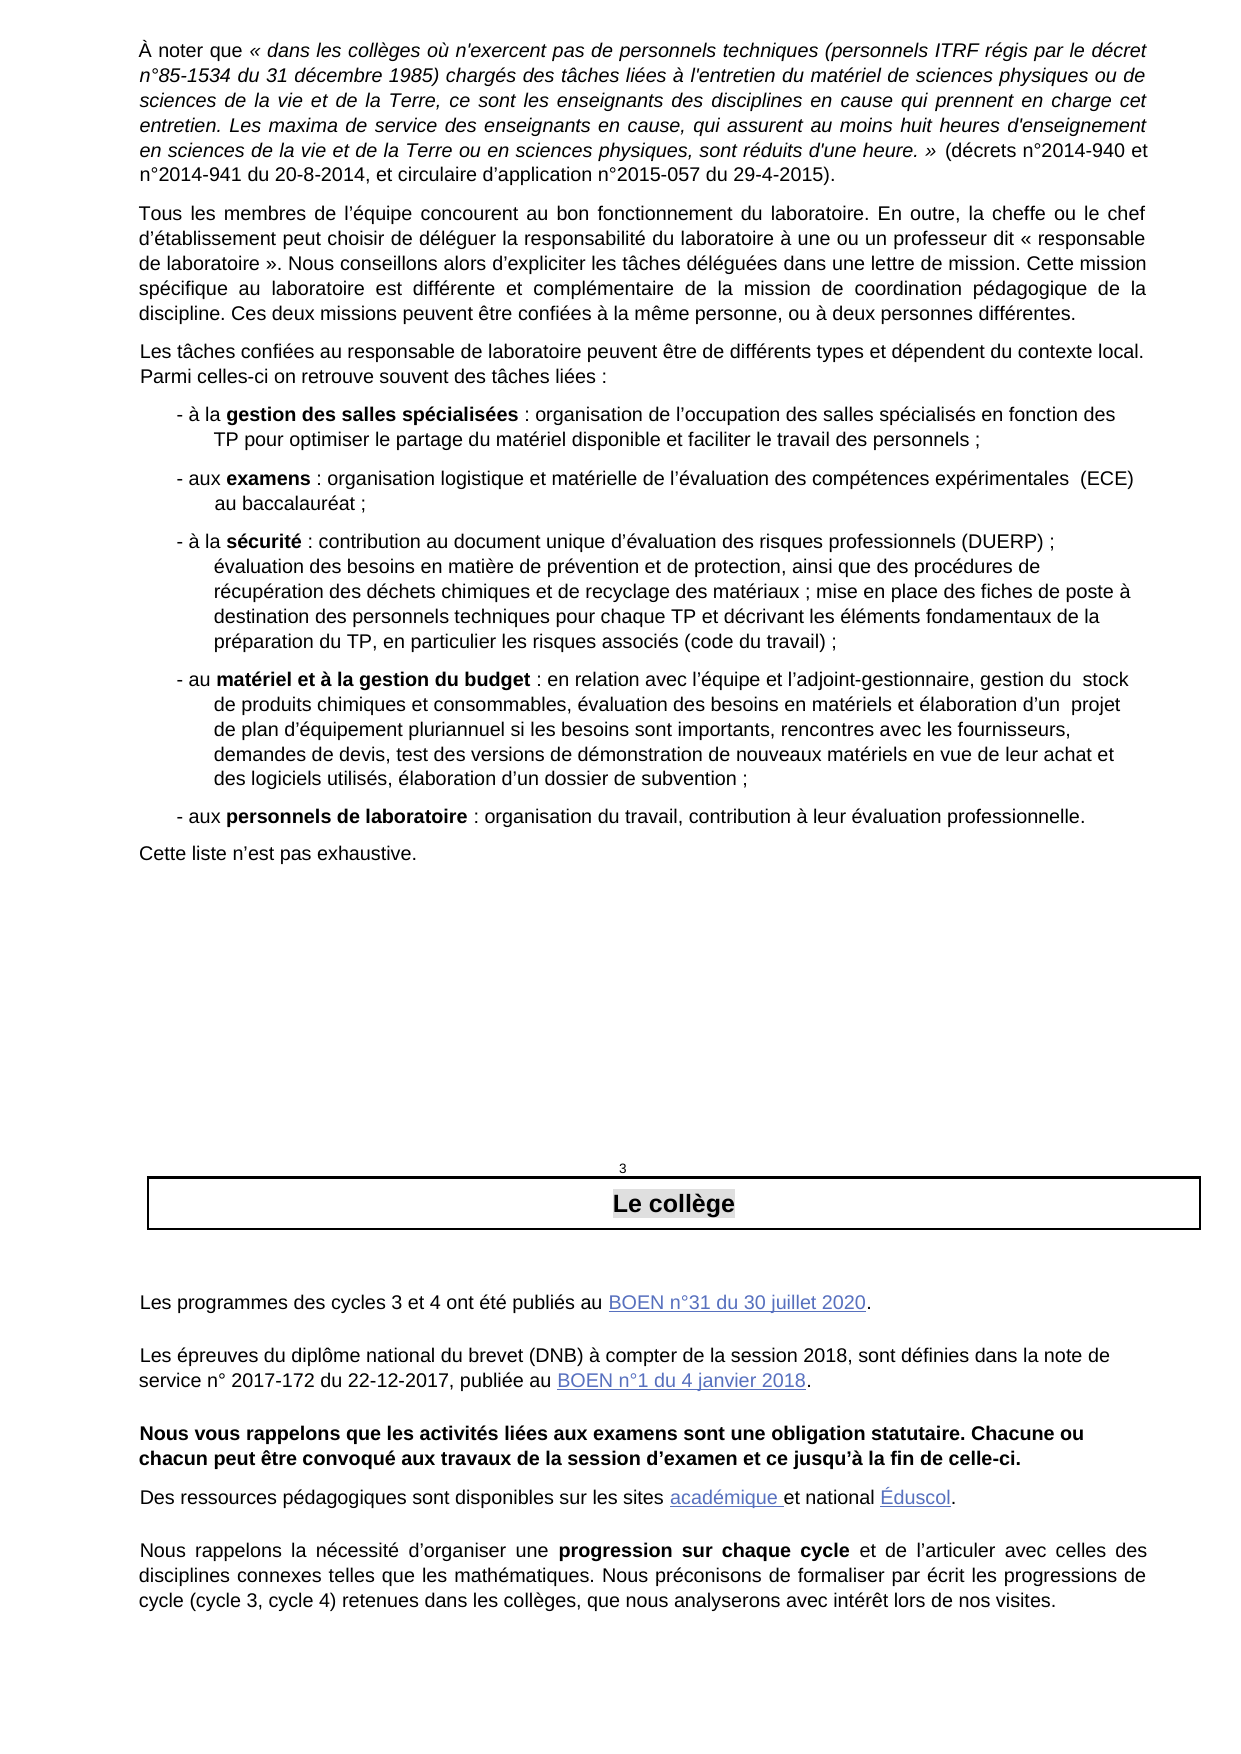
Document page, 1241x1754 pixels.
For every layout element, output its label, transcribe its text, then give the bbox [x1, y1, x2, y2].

text Les épreuves du diplôme national du brevet (DNB) à compter de la session 2018, sont définies dans la note de service n° 2017-172 du 22-12-2017, publiée au BOEN n°1 du 4 janvier 2018. [139, 1344, 1148, 1392]
text 3 [101, 1161, 626, 1176]
text Nous rappelons la nécessité d’organiser une progression sur chaque cycle et de l’articuler avec celles des disciplines connexes telles que les mathématiques. Nous préconisons de formaliser par écrit les progressions de cycle (cycle 3, cycle 4) retenues dans les collèges, que nous analyserons avec intérêt lors de nos visites. [139, 1539, 1148, 1612]
table_header Le collège [149, 1179, 1199, 1228]
text - à la gestion des salles spécialisées : organisation de l’occupation des salles spécialisés en fonction des TP pour optimiser le partage du matériel disponible et faciliter le travail des personnels ; [176, 403, 1148, 451]
text - à la sécurité : contribution au document unique d’évaluation des risques professionnels (DUERP) ; évaluation des besoins en matière de prévention et de protection, ainsi que des procédures de récupération des déchets chimiques et de recyclage des matériaux ; mise en place des fiches de poste à destination des personnels techniques pour chaque TP et décrivant les éléments fondamentaux de la préparation du TP, en particulier les risques associés (code du travail) ; [176, 530, 1148, 652]
text Les programmes des cycles 3 et 4 ont été publiés au BOEN n°31 du 30 juillet 2020. [139, 1291, 1159, 1313]
text - au matériel et à la gestion du budget : en relation avec l’équipe et l’adjoint-gestionnaire, gestion du stock de produits chimiques et consommables, évaluation des besoins en matériels et élaboration d’un projet de plan d’équipement pluriannuel si les besoins sont importants, rencontres avec les fournisseurs, demandes de devis, test des versions de démonstration de nouveaux matériels en vue de leur achat et des logiciels utilisés, élaboration d’un dossier de subvention ; [176, 668, 1148, 790]
text - aux examens : organisation logistique et matérielle de l’évaluation des compétences expérimentales (ECE) au baccalauréat ; [176, 467, 1147, 514]
text À noter que « dans les collèges où n'exercent pas de personnels techniques (personnels ITRF régis par le décret n°85-1534 du 31 décembre 1985) chargés des tâches liées à l'entretien du matériel de sciences physiques ou de sciences de la vie et de la Terre, ce sont les enseignants des disciplines en cause qui prennent en charge cet entretien. Les maxima de service des enseignants en cause, qui assurent au moins huit heures d'enseignement en sciences de la vie et de la Terre ou en sciences physiques, sont réduits d'une heure. » (décrets n°2014-940 et n°2014-941 du 20-8-2014, et circulaire d’application n°2015-057 du 29-4-2015). [138, 39, 1148, 186]
text - aux personnels de laboratoire : organisation du travail, contribution à leur évaluation professionnelle. Cette liste n’est pas exhaustive. [139, 805, 1123, 864]
text Des ressources pédagogiques sont disponibles sur les sites académique et national Éduscol. [139, 1486, 1159, 1509]
text Tous les membres de l’équipe concourent au bon fonctionnement du laboratoire. En outre, la cheffe ou le chef d’établissement peut choisir de déléguer la responsabilité du laboratoire à une ou un professeur dit « responsable de laboratoire ». Nous conseillons alors d’expliciter les tâches déléguées dans une lettre de mission. Cette mission spécifique au laboratoire est différente et complémentaire de la mission de coordination pédagogique de la discipline. Ces deux missions peuvent être confiées à la même personne, ou à deux personnes différentes. [138, 202, 1148, 324]
text Les tâches confiées au responsable de laboratoire peuvent être de différents types et dépendent du contexte local. Parmi celles-ci on retrouve souvent des tâches liées : [139, 340, 1148, 387]
text Nous vous rappelons que les activités liées aux examens sont une obligation statutaire. Chacune ou chacun peut être convoqué aux travaux de la session d’examen et ce jusqu’à la fin de celle-ci. [139, 1422, 1148, 1470]
